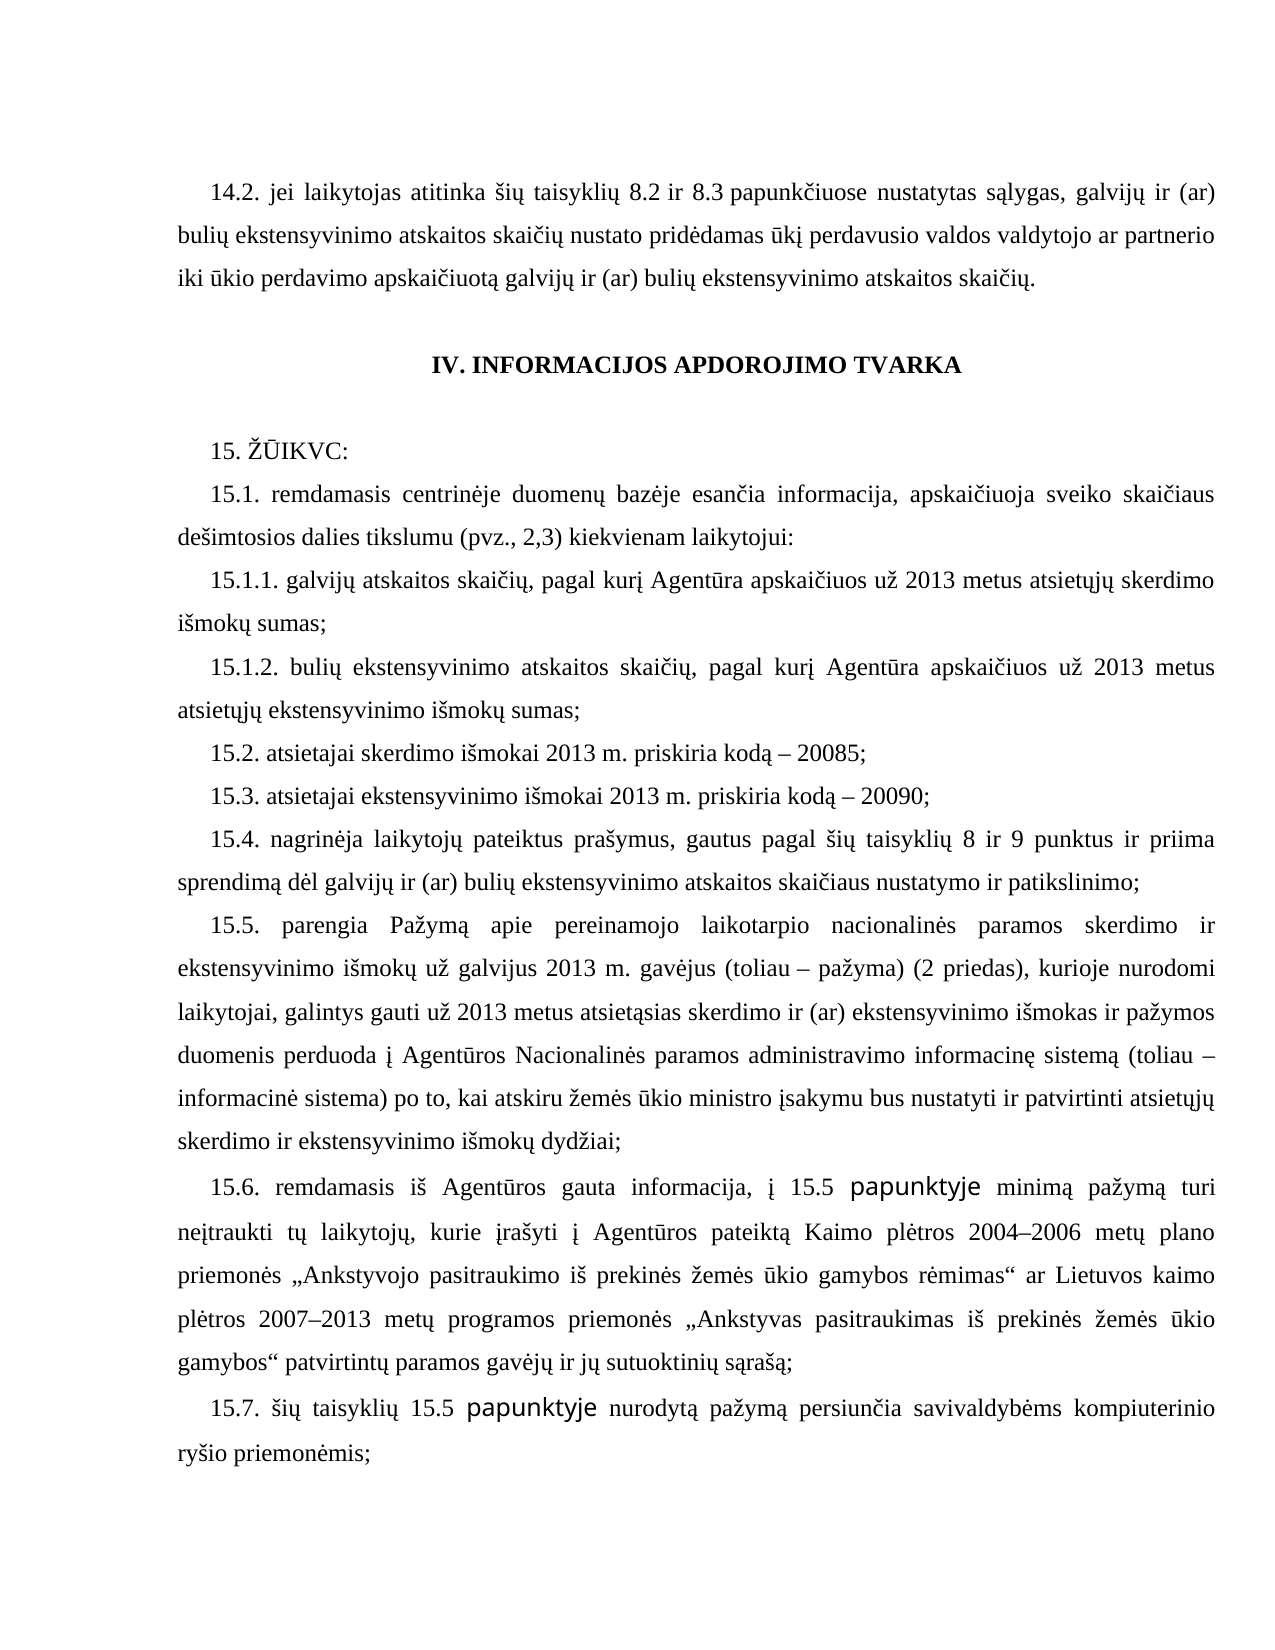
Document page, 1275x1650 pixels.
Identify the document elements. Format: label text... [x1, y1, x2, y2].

text 15.3. atsietajai ekstensyvinimo išmokai 2013 m. priskiria kodą – 20090; [177, 781, 1216, 810]
text 15.4. nagrinėja laikytojų pateiktus prašymus, gautus pagal šių taisyklių 8 ir 9 punktus ir priima sprendimą dėl galvijų ir (ar) bulių ekstensyvinimo atskaitos skaičiaus nustatymo ir patikslinimo; [177, 824, 1216, 896]
text 15.6. remdamasis iš Agentūros gauta informacija, į 15.5 papunktyje minimą pažymą turi neįtraukti tų laikytojų, kurie įrašyti į Agentūros pateiktą Kaimo plėtros 2004–2006 metų plano priemonės „Ankstyvojo pasitraukimo iš prekinės žemės ūkio gamybos rėmimas“ ar Lietuvos kaimo plėtros 2007–2013 metų programos priemonės „Ankstyvas pasitraukimas iš prekinės žemės ūkio gamybos“ patvirtintų paramos gavėjų ir jų sutuoktinių sąrašą; [177, 1169, 1216, 1376]
text 15.1.2. bulių ekstensyvinimo atskaitos skaičių, pagal kurį Agentūra apskaičiuos už 2013 metus atsietųjų ekstensyvinimo išmokų sumas; [177, 652, 1216, 723]
text 15.2. atsietajai skerdimo išmokai 2013 m. priskiria kodą – 20085; [177, 738, 1216, 767]
text 14.2. jei laikytojas atitinka šių taisyklių 8.2 ir 8.3 papunkčiuose nustatytas sąlygas, galvijų ir (ar) bulių ekstensyvinimo atskaitos skaičių nustato pridėdamas ūkį perdavusio valdos valdytojo ar partnerio iki ūkio perdavimo apskaičiuotą galvijų ir (ar) bulių ekstensyvinimo atskaitos skaičių. [177, 177, 1216, 292]
text 15.5. parengia Pažymą apie pereinamojo laikotarpio nacionalinės paramos skerdimo ir ekstensyvinimo išmokų už galvijus 2013 m. gavėjus (toliau – pažyma) (2 priedas), kurioje nurodomi laikytojai, galintys gauti už 2013 metus atsietąsias skerdimo ir (ar) ekstensyvinimo išmokas ir pažymos duomenis perduoda į Agentūros Nacionalinės paramos administravimo informacinę sistemą (toliau – informacinė sistema) po to, kai atskiru žemės ūkio ministro įsakymu bus nustatyti ir patvirtinti atsietųjų skerdimo ir ekstensyvinimo išmokų dydžiai; [177, 910, 1216, 1155]
text 15.1. remdamasis centrinėje duomenų bazėje esančia informacija, apskaičiuoja sveiko skaičiaus dešimtosios dalies tikslumu (pvz., 2,3) kiekvienam laikytojui: [177, 479, 1216, 551]
text 15. ŽŪIKVC: [177, 436, 1216, 465]
text 15.1.1. galvijų atskaitos skaičių, pagal kurį Agentūra apskaičiuos už 2013 metus atsietųjų skerdimo išmokų sumas; [177, 565, 1216, 637]
text IV. INFORMACIJOS APDOROJIMO TVARKA [177, 350, 1216, 378]
text 15.7. šių taisyklių 15.5 papunktyje nurodytą pažymą persiunčia savivaldybėms kompiuterinio ryšio priemonėmis; [177, 1390, 1216, 1467]
